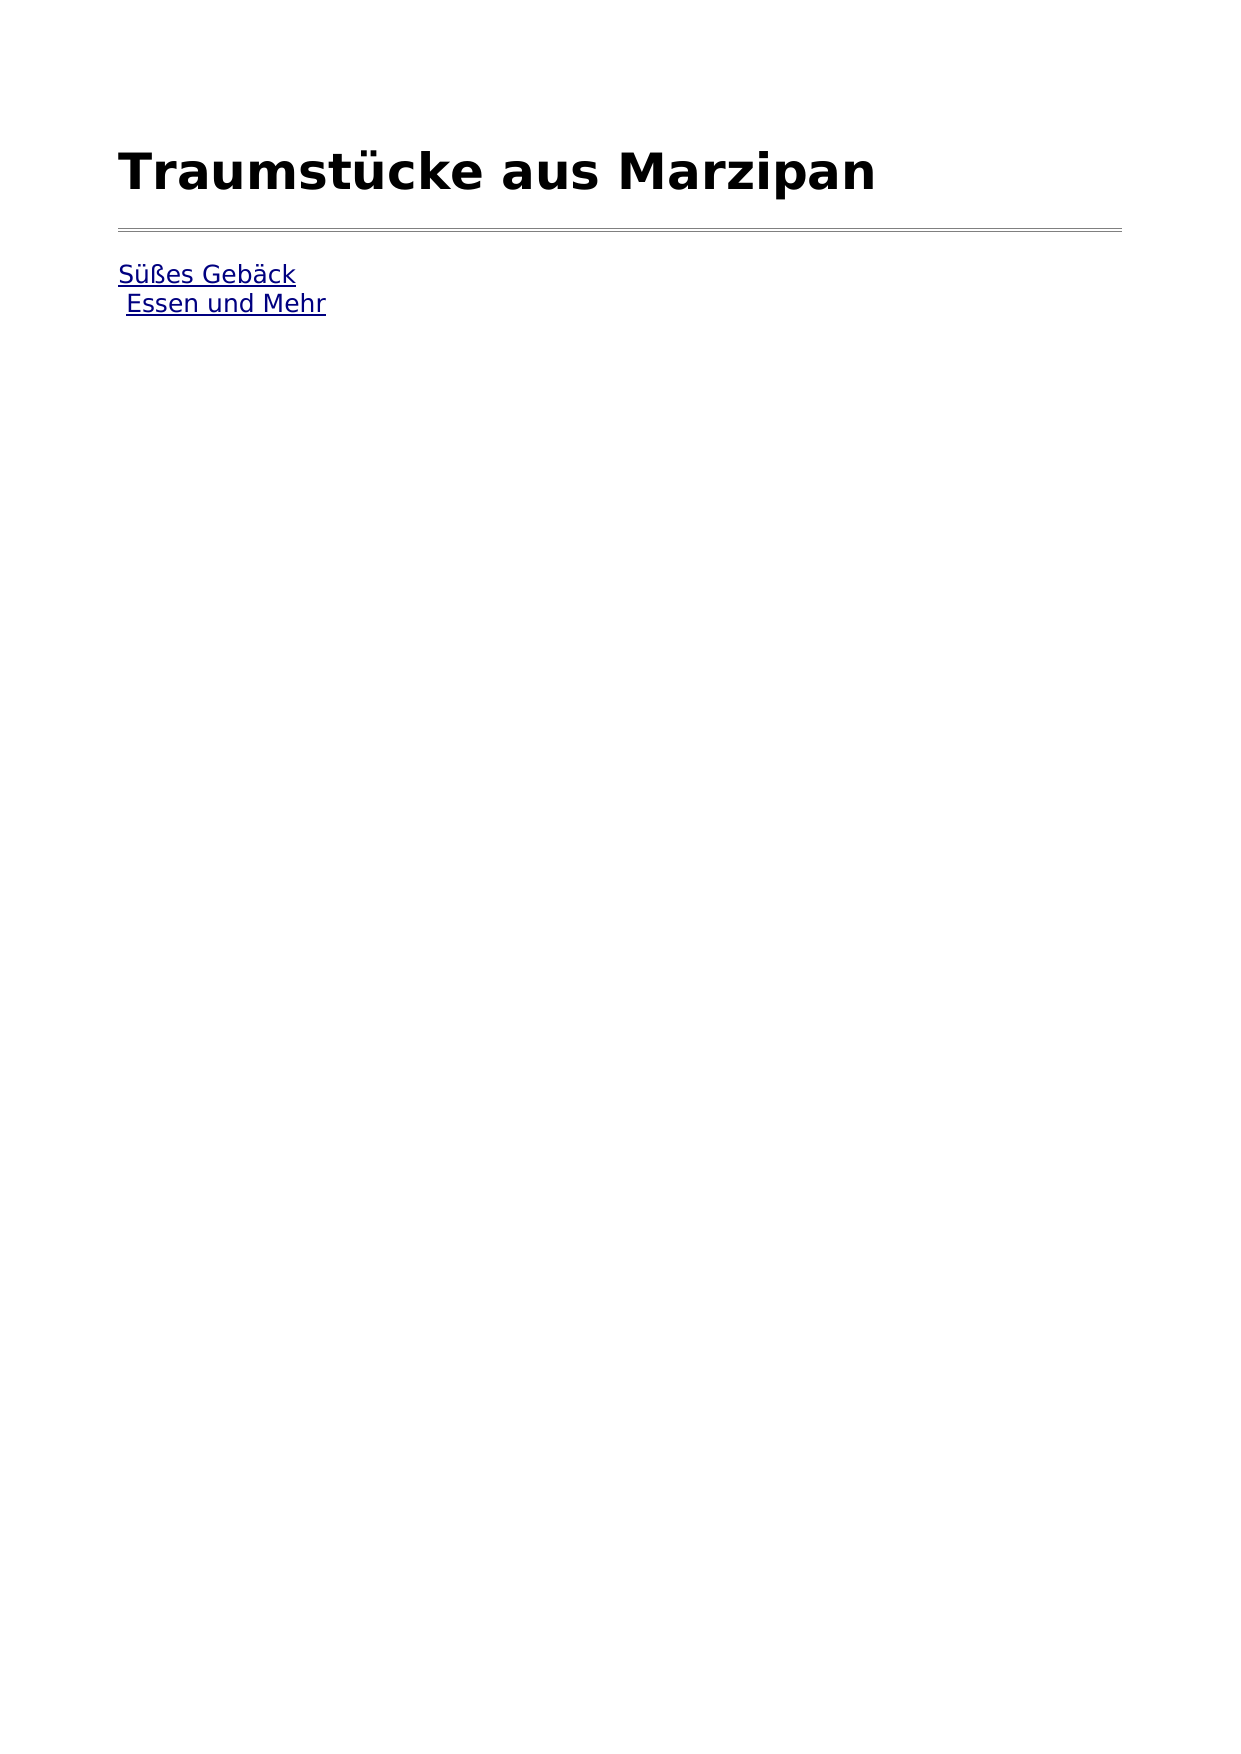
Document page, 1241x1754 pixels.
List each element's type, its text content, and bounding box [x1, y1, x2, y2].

subtitle Traumstücke aus Marzipan [118, 143, 1122, 201]
text Süßes Gebäck Essen und Mehr [118, 260, 1122, 318]
